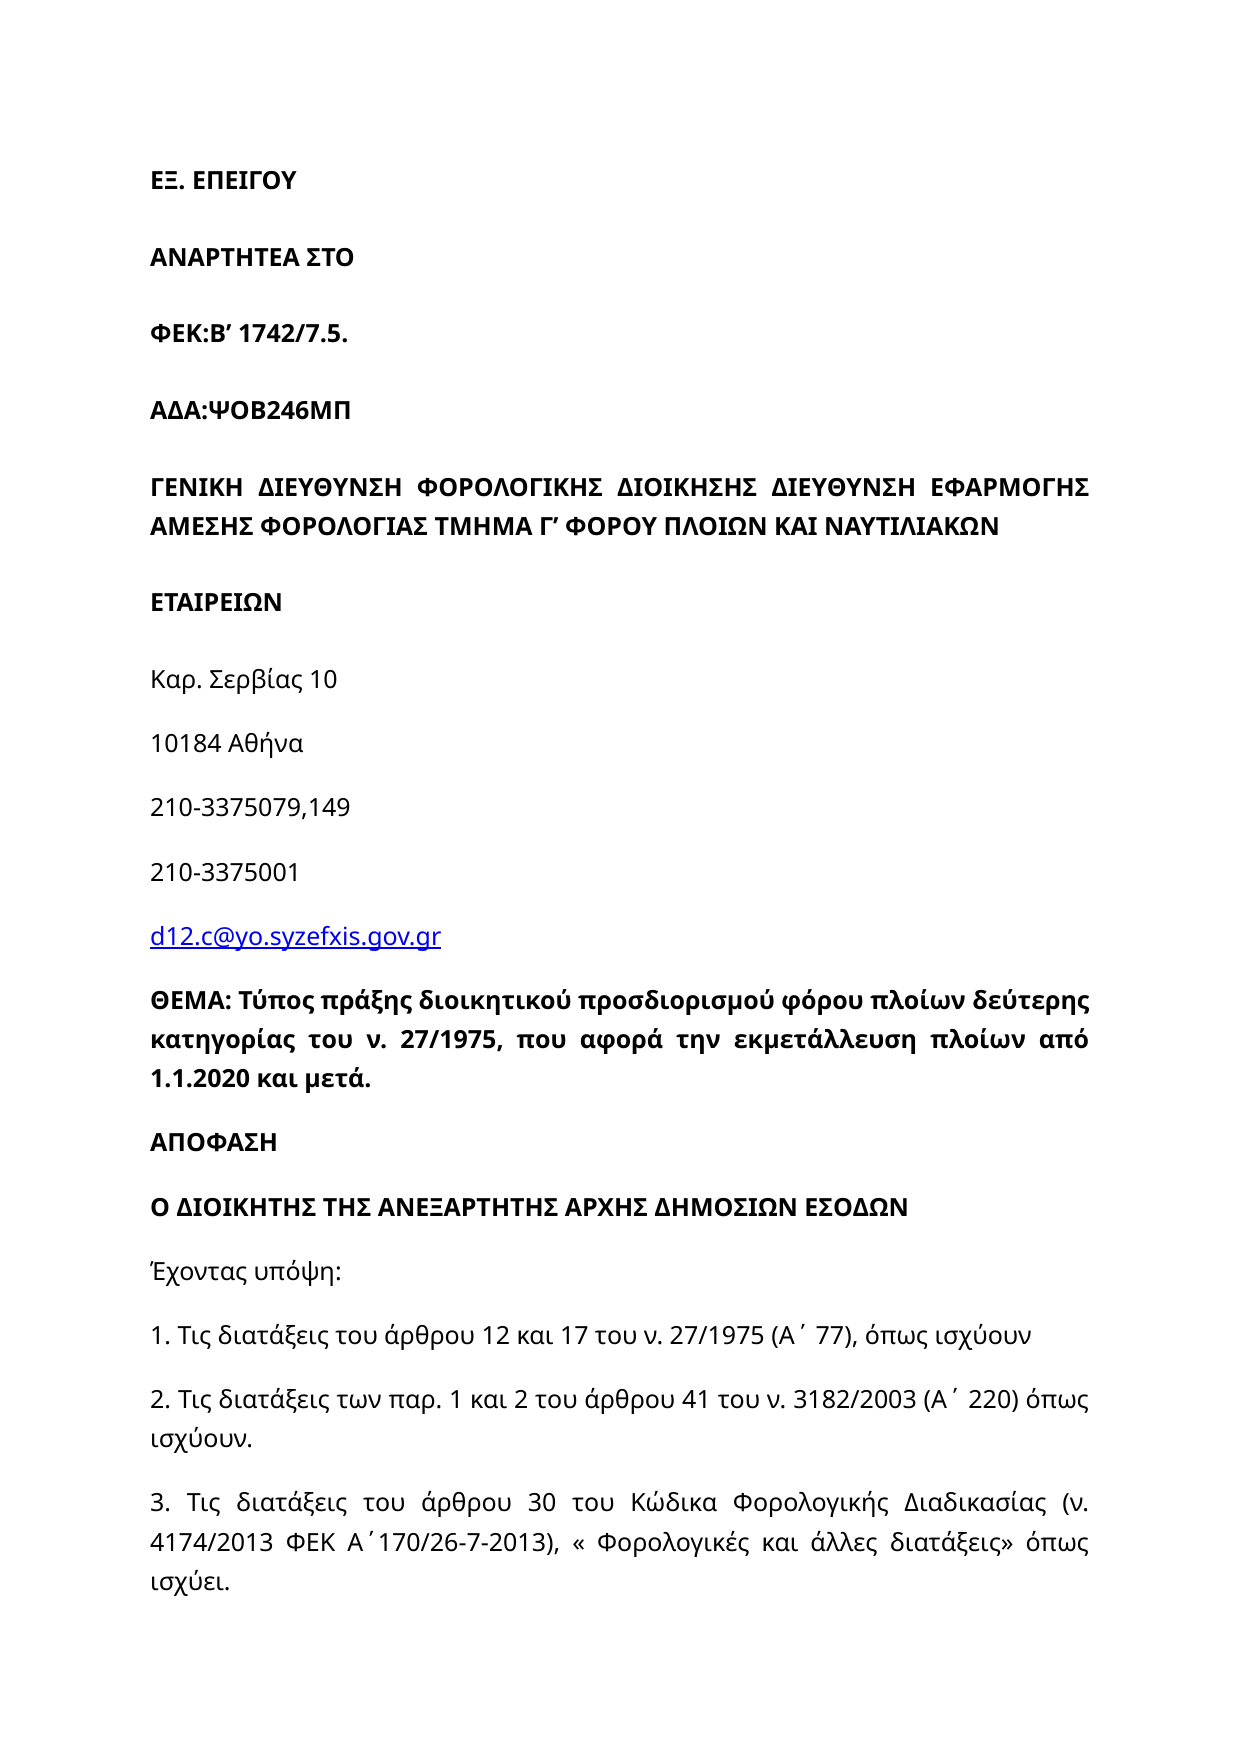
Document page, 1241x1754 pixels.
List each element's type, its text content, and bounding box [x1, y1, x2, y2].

title ΕΞ. ΕΠΕΙΓΟΥ [150, 162, 1090, 197]
text d12.c@yo.syzefxis.gov.gr [150, 918, 1090, 952]
text Καρ. Σερβίας 10 [150, 662, 1090, 696]
text 210-3375079,149 [150, 790, 1090, 824]
text 1. Τις διατάξεις του άρθρου 12 και 17 του ν. 27/1975 (Α΄ 77), όπως ισχύουν [150, 1317, 1090, 1352]
text 210-3375001 [150, 854, 1090, 888]
text ΘΕΜΑ: Τύπος πράξης διοικητικού προσδιορισμού φόρου πλοίων δεύτερης κατηγορίας του ν. 27/1975, που αφορά την εκμετάλλευση πλοίων από 1.1.2020 και μετά. [150, 982, 1090, 1095]
title ΑΔΑ:ΨΟΒ246ΜΠ [150, 392, 1090, 427]
text 10184 Αθήνα [150, 726, 1090, 760]
text Ο ΔΙΟΙΚΗΤΗΣ ΤΗΣ ΑΝΕΞΑΡΤΗΤΗΣ ΑΡΧΗΣ ΔΗΜΟΣΙΩΝ ΕΣΟΔΩΝ [150, 1189, 1090, 1223]
title ΑΝΑΡΤΗΤΕΑ ΣΤΟ [150, 239, 1090, 273]
title ΦΕΚ:Β’ 1742/7.5. [150, 316, 1090, 350]
text ΑΠΟΦΑΣΗ [150, 1125, 1090, 1159]
title ΕΤΑΙΡΕΙΩΝ [150, 585, 1090, 619]
text Έχοντας υπόψη: [150, 1253, 1090, 1287]
text 2. Τις διατάξεις των παρ. 1 και 2 του άρθρου 41 του ν. 3182/2003 (Α΄ 220) όπως ισχύουν. [150, 1382, 1090, 1455]
title ΓΕΝΙΚΗ ΔΙΕΥΘΥΝΣΗ ΦΟΡΟΛΟΓΙΚΗΣ ΔΙΟΙΚΗΣΗΣ ΔΙΕΥΘΥΝΣΗ ΕΦΑΡΜΟΓΗΣ ΑΜΕΣΗΣ ΦΟΡΟΛΟΓΙΑΣ ΤΜΗΜΑ Γ’ ΦΟΡΟΥ ΠΛΟΙΩΝ ΚΑΙ ΝΑΥΤΙΛΙΑΚΩΝ [150, 469, 1090, 542]
text 3. Τις διατάξεις του άρθρου 30 του Κώδικα Φορολογικής Διαδικασίας (ν. 4174/2013 ΦΕΚ Α΄170/26-7-2013), « Φορολογικές και άλλες διατάξεις» όπως ισχύει. [150, 1485, 1090, 1597]
